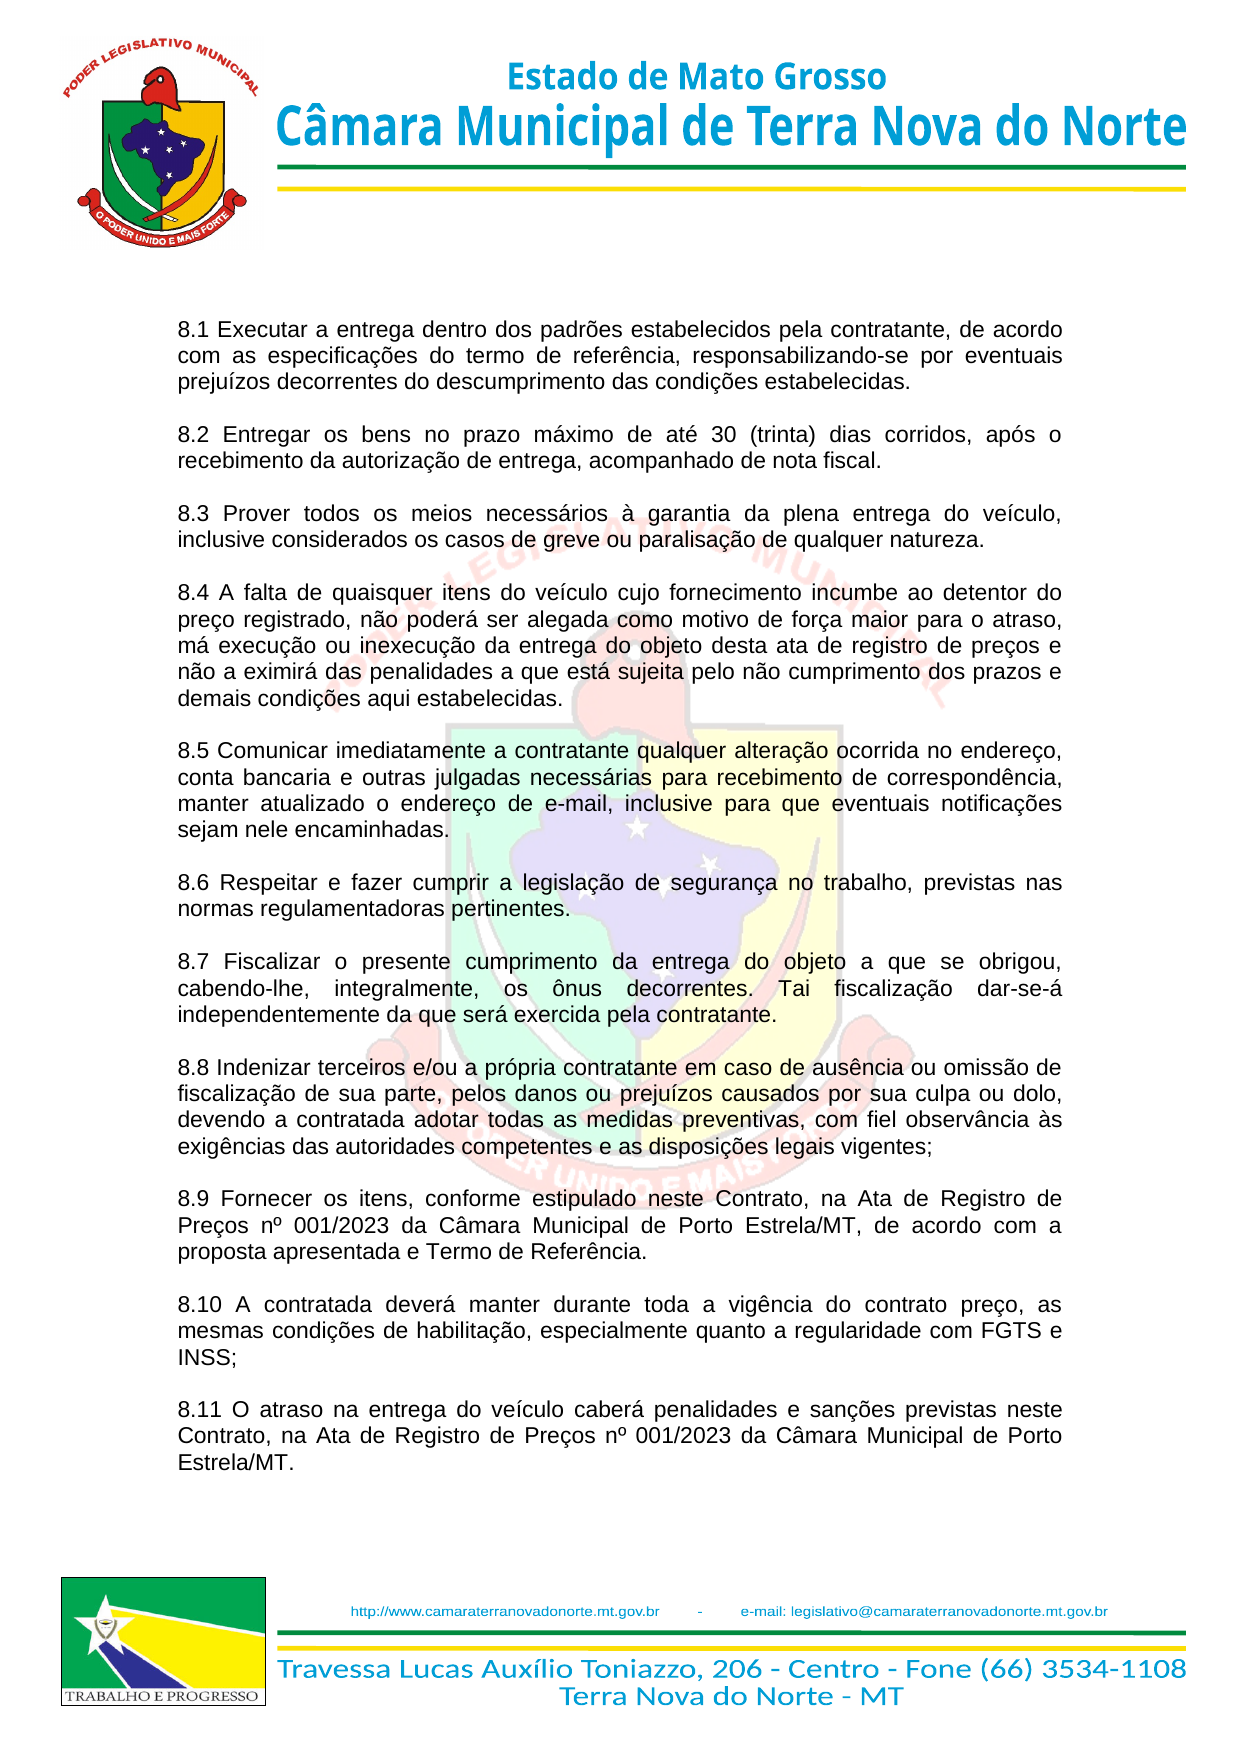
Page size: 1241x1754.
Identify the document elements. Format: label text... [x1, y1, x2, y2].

picture [59, 36, 264, 250]
text 8.3 Prover todos os meios necessários à garantia da plena entrega do veículo, inclusive considerados os casos de greve ou paralisação de qualquer natureza. [177, 500, 1063, 553]
picture [862, 1606, 872, 1611]
text 8.9 Fornecer os itens, conforme estipulado neste Contrato, na Ata de Registro de Preços nº 001/2023 da Câmara Municipal de Porto Estrela/MT, de acordo com a proposta apresentada e Termo de Referência. [177, 1185, 1063, 1264]
text 8.4 A falta de quaisquer itens do veículo cujo fornecimento incumbe ao detentor do preço registrado, não poderá ser alegada como motivo de força maior para o atraso, má execução ou inexecução da entrega do objeto desta ata de registro de preços e não a eximirá das penalidades a que está sujeita pelo não cumprimento dos prazos e demais condições aqui estabelecidas. [971, 579, 1063, 711]
text 8.10 A contratada deverá manter durante toda a vigência do contrato preço, as mesmas condições de habilitação, especialmente quanto a regularidade com FGTS e INSS; [177, 1291, 1063, 1370]
text 8.11 O atraso na entrega do veículo caberá penalidades e sanções previstas neste Contrato, na Ata de Registro de Preços nº 001/2023 da Câmara Municipal de Porto Estrela/MT. [113, 1396, 1128, 1540]
text 8.7 Fiscalizar o presente cumprimento da entrega do objeto a que se obrigou, cabendo-lhe, integralmente, os ônus decorrentes. Tai fiscalização dar-se-á independentemente da que será exercida pela contratante. [177, 948, 307, 1027]
text 8.7 Fiscalizar o presente cumprimento da entrega do objeto a que se obrigou, cabendo-lhe, integralmente, os ônus decorrentes. Tai fiscalização dar-se-á independentemente da que será exercida pela contratante. [971, 948, 1063, 1027]
picture [360, 1607, 372, 1614]
picture [62, 1578, 265, 1705]
text 8.5 Comunicar imediatamente a contratante qualquer alteração ocorrida no endereço, conta bancaria e outras julgadas necessárias para recebimento de correspondência, manter atualizado o endereço de e-mail, inclusive para que eventuais notificações sejam nele encaminhadas. [971, 737, 1063, 843]
text 8.1 Executar a entrega dentro dos padrões estabelecidos pela contratante, de acordo com as especificações do termo de referência, responsabilizando-se por eventuais prejuízos decorrentes do descumprimento das condições estabelecidas. [113, 251, 1128, 395]
picture [863, 1613, 872, 1618]
text 8.6 Respeitar e fazer cumprir a legislação de segurança no trabalho, previstas nas normas regulamentadoras pertinentes. [177, 869, 307, 922]
picture [834, 1606, 841, 1614]
text 8.4 A falta de quaisquer itens do veículo cujo fornecimento incumbe ao detentor do preço registrado, não poderá ser alegada como motivo de força maior para o atraso, má execução ou inexecução da entrega do objeto desta ata de registro de preços e não a eximirá das penalidades a que está sujeita pelo não cumprimento dos prazos e demais condições aqui estabelecidas. [177, 579, 307, 711]
text 8.8 Indenizar terceiros e/ou a própria contratante em caso de ausência ou omissão de fiscalização de sua parte, pelos danos ou prejuízos causados por sua culpa ou dolo, devendo a contratada adotar todas as medidas preventivas, com fiel observância às exigências das autoridades competentes e as disposições legais vigentes; [177, 1053, 307, 1159]
text 8.5 Comunicar imediatamente a contratante qualquer alteração ocorrida no endereço, conta bancaria e outras julgadas necessárias para recebimento de correspondência, manter atualizado o endereço de e-mail, inclusive para que eventuais notificações sejam nele encaminhadas. [177, 737, 307, 843]
text 8.8 Indenizar terceiros e/ou a própria contratante em caso de ausência ou omissão de fiscalização de sua parte, pelos danos ou prejuízos causados por sua culpa ou dolo, devendo a contratada adotar todas as medidas preventivas, com fiel observância às exigências das autoridades competentes e as disposições legais vigentes; [971, 1053, 1063, 1159]
text 8.2 Entregar os bens no prazo máximo de até 30 (trinta) dias corridos, após o recebimento da autorização de entrega, acompanhado de nota fiscal. [177, 421, 1063, 474]
text 8.6 Respeitar e fazer cumprir a legislação de segurança no trabalho, previstas nas normas regulamentadoras pertinentes. [971, 869, 1063, 922]
picture [476, 1607, 488, 1616]
picture [581, 1607, 592, 1616]
picture [797, 1608, 802, 1616]
